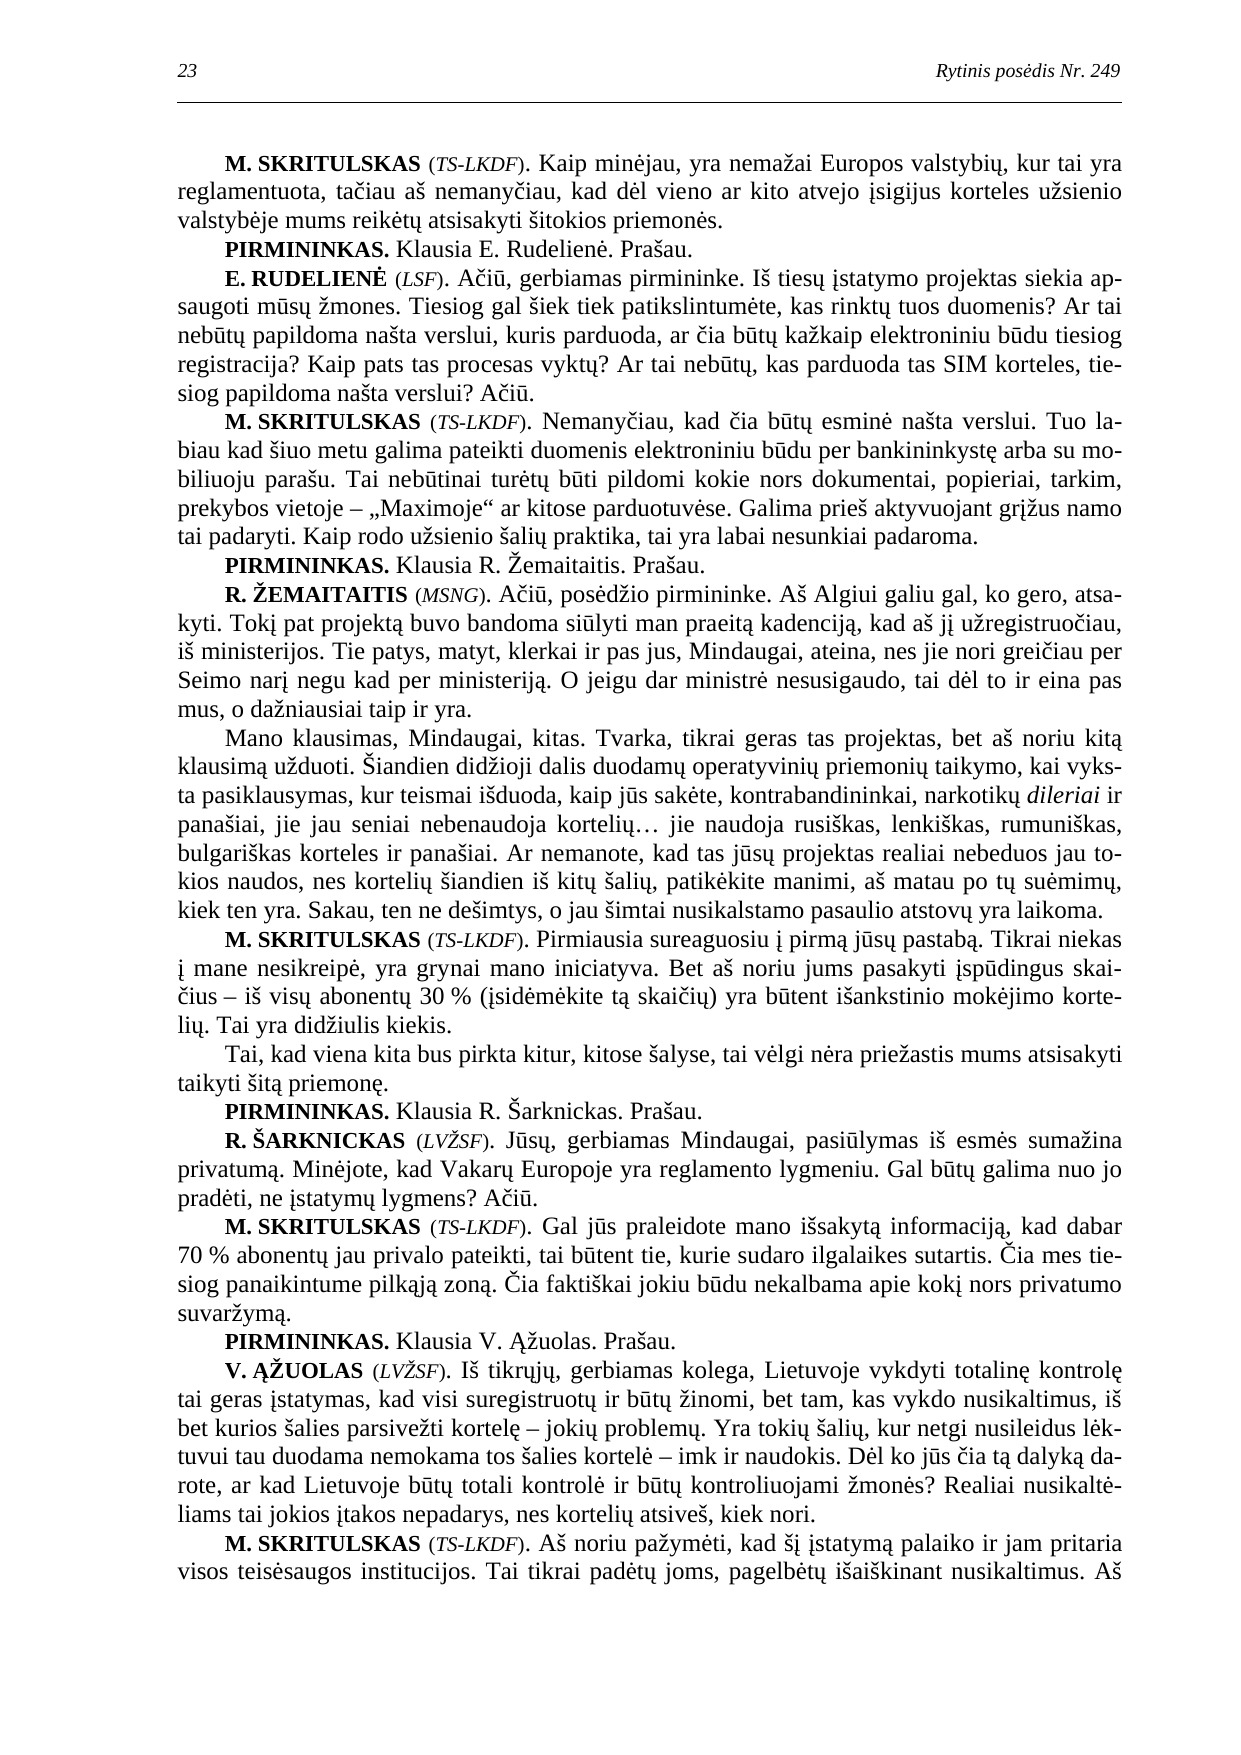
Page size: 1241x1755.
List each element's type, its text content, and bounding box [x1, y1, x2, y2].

text M. SKRITULSKAS (TS-LKDF). Kaip mi­nė­jau, yra ne­ma­žai Eu­ro­pos vals­ty­bių, kur tai yra reg­la­men­tuo­ta, ta­čiau aš ne­ma­ny­čiau, kad dėl vie­no ar ki­to at­ve­jo įsi­gi­jus kor­te­les už­sie­nio val­s­ty­bė­je mums rei­kė­tų at­si­sa­ky­ti ši­to­kios prie­mo­nės. [177, 148, 1122, 234]
text M. SKRITULSKAS (TS-LKDF). Gal jūs pra­lei­do­te ma­no iš­sa­ky­tą in­for­ma­ci­ją, kad da­bar 70 % abo­nen­tų jau pri­va­lo pa­teik­ti, tai bū­tent tie, ku­rie su­da­ro il­ga­lai­kes su­tar­tis. Čia mes tie­siog pa­nai­kin­tu­me pil­ką­ją zo­ną. Čia fak­tiš­kai jo­kiu bū­du ne­kal­ba­ma apie ko­kį nors pri­va­tu­mo su­var­žy­mą. [177, 1211, 1122, 1326]
text M. SKRITULSKAS (TS-LKDF). Aš no­riu pa­žy­mė­ti, kad šį įsta­ty­mą pa­lai­ko ir jam pri­ta­ria vi­sos tei­sė­sau­gos ins­ti­tu­ci­jos. Tai tik­rai pa­dė­tų joms, pa­gel­bė­tų iš­aiš­ki­nant nu­si­kal­ti­mus. Aš [177, 1528, 1122, 1585]
text PIRMININKAS. Klau­sia V. Ąžuo­las. Pra­šau. [177, 1326, 1122, 1355]
text PIRMININKAS. Klau­sia R. Šar­knic­kas. Pra­šau. [177, 1096, 1122, 1125]
text Ma­no klau­si­mas, Min­dau­gai, ki­tas. Tvar­ka, tik­rai ge­ras tas pro­jek­tas, bet aš no­riu ki­tą klau­si­mą už­duo­ti. Šian­dien di­džio­ji da­lis duo­da­mų ope­ra­ty­vi­nių prie­mo­nių tai­ky­mo, kai vyks­ta pa­si­klau­sy­mas, kur teis­mai iš­duo­da, kaip jūs sa­kė­te, kon­tra­ban­di­nin­kai, nar­ko­ti­kų di­le­riai ir pa­na­šiai, jie jau se­niai ne­be­nau­do­ja kor­te­lių… jie nau­do­ja ru­siš­kas, len­kiš­kas, ru­mu­niš­kas, bul­ga­riš­kas kor­te­les ir pa­na­šiai. Ar ne­ma­no­te, kad tas jū­sų pro­jek­tas re­a­liai ne­be­duos jau to­kios nau­dos, nes kor­te­lių šian­dien iš ki­tų ša­lių, pa­ti­kė­ki­te ma­ni­mi, aš ma­tau po tų su­ėmi­mų, kiek ten yra. Sa­kau, ten ne de­šim­tys, o jau šim­tai nu­si­kals­ta­mo pa­sau­lio at­sto­vų yra lai­ko­ma. [177, 723, 1122, 924]
text M. SKRITULSKAS (TS-LKDF). Pir­miau­sia su­re­a­guo­siu į pir­mą jū­sų pa­sta­bą. Tik­rai nie­kas į ma­ne ne­si­krei­pė, yra gry­nai ma­no ini­cia­ty­va. Bet aš no­riu jums pa­sa­ky­ti įspū­din­gus skai­čius – iš vi­sų abo­nen­tų 30 % (įsi­dė­mė­ki­te tą skai­čių) yra bū­tent iš­anks­ti­nio mo­kė­ji­mo kor­te­lių. Tai yra di­džiu­lis kie­kis. [177, 924, 1122, 1039]
text R. ŽEMAITAITIS (MSNG). Ačiū, po­sė­džio pir­mi­nin­ke. Aš Al­giui ga­liu gal, ko ge­ro, at­sa­ky­ti. To­kį pat pro­jek­tą bu­vo ban­do­ma siū­ly­ti man pra­ei­tą ka­den­ci­ją, kad aš jį už­re­gist­ruo­čiau, iš mi­nis­te­ri­jos. Tie pa­tys, ma­tyt, kler­kai ir pas jus, Min­dau­gai, at­ei­na, nes jie no­ri grei­čiau per Sei­mo na­rį ne­gu kad per mi­nis­te­ri­ją. O jei­gu dar mi­nist­rė ne­su­si­gau­do, tai dėl to ir ei­na pas mus, o daž­niau­siai taip ir yra. [177, 579, 1122, 723]
text V. ĄŽUOLAS (LVŽSF). Iš tik­rų­jų, ger­bia­mas ko­le­ga, Lie­tu­vo­je vyk­dy­ti to­ta­li­nę kon­tro­lę tai ge­ras įsta­ty­mas, kad vi­si su­re­gist­ruo­tų ir bū­tų ži­no­mi, bet tam, kas vyk­do nu­si­kal­ti­mus, iš bet ku­rios ša­lies par­si­vež­ti kor­te­lę – jo­kių pro­ble­mų. Yra to­kių ša­lių, kur net­gi nu­si­lei­dus lėk­tu­vui tau duo­da­ma ne­mo­ka­ma tos ša­lies kor­te­lė – imk ir nau­do­kis. Dėl ko jūs čia tą da­ly­ką da­ro­te, ar kad Lie­tu­vo­je bū­tų to­ta­li kon­tro­lė ir bū­tų kon­tro­liuo­ja­mi žmo­nės? Re­a­liai nu­si­kal­tė­liams tai jo­kios įta­kos ne­pa­da­rys, nes kor­te­lių at­si­veš, kiek no­ri. [177, 1355, 1122, 1528]
text E. RUDELIENĖ (LSF). Ačiū, ger­bia­mas pir­mi­nin­ke. Iš tie­sų įsta­ty­mo pro­jek­tas sie­kia ap­sau­go­ti mū­sų žmo­nes. Tie­siog gal šiek tiek pa­tiks­lin­tu­mė­te, kas rink­tų tuos duo­me­nis? Ar tai ne­bū­tų pa­pil­do­ma naš­ta ver­slui, ku­ris par­duo­da, ar čia bū­tų kaž­kaip elek­tro­ni­niu bū­du tie­siog re­gist­ra­ci­ja? Kaip pats tas pro­ce­sas vyk­tų? Ar tai ne­bū­tų, kas par­duo­da tas SIM kor­te­les, tie­siog pa­pil­do­ma naš­ta ver­slui? Ačiū. [177, 263, 1122, 406]
text M. SKRITULSKAS (TS-LKDF). Ne­ma­ny­čiau, kad čia bū­tų es­mi­nė naš­ta ver­slui. Tuo la­biau kad šiuo me­tu ga­li­ma pa­teik­ti duo­me­nis elek­tro­ni­niu bū­du per ban­ki­nin­kys­tę ar­ba su mo­bi­liuo­ju pa­ra­šu. Tai ne­bū­ti­nai tu­rė­tų bū­ti pil­do­mi ko­kie nors do­ku­men­tai, po­pie­riai, tar­kim, pre­ky­bos vie­to­je – „Ma­xi­mo­je“ ar ki­to­se par­duo­tu­vė­se. Ga­li­ma prieš ak­ty­vuo­jant grį­žus na­mo tai pa­da­ry­ti. Kaip ro­do už­sie­nio ša­lių prak­ti­ka, tai yra la­bai ne­sun­kiai pa­da­ro­ma. [177, 406, 1122, 550]
text Tai, kad vie­na ki­ta bus pirk­ta ki­tur, ki­to­se ša­ly­se, tai vėl­gi nė­ra prie­žas­tis mums at­si­sa­ky­ti tai­ky­ti ši­tą prie­mo­nę. [177, 1039, 1122, 1096]
text PIRMININKAS. Klau­sia R. Že­mai­tai­tis. Pra­šau. [177, 550, 1122, 579]
text R. ŠARKNICKAS (LVŽSF). Jū­sų, ger­bia­mas Min­dau­gai, pa­siū­ly­mas iš es­mės su­ma­ži­na pri­va­tu­mą. Mi­nė­jo­te, kad Va­ka­rų Eu­ro­po­je yra reg­la­men­to lyg­me­niu. Gal bū­tų ga­li­ma nuo jo pra­dė­ti, ne įsta­ty­mų lyg­mens? Ačiū. [177, 1125, 1122, 1211]
text PIRMININKAS. Klau­sia E. Ru­de­lie­nė. Pra­šau. [177, 234, 1122, 263]
